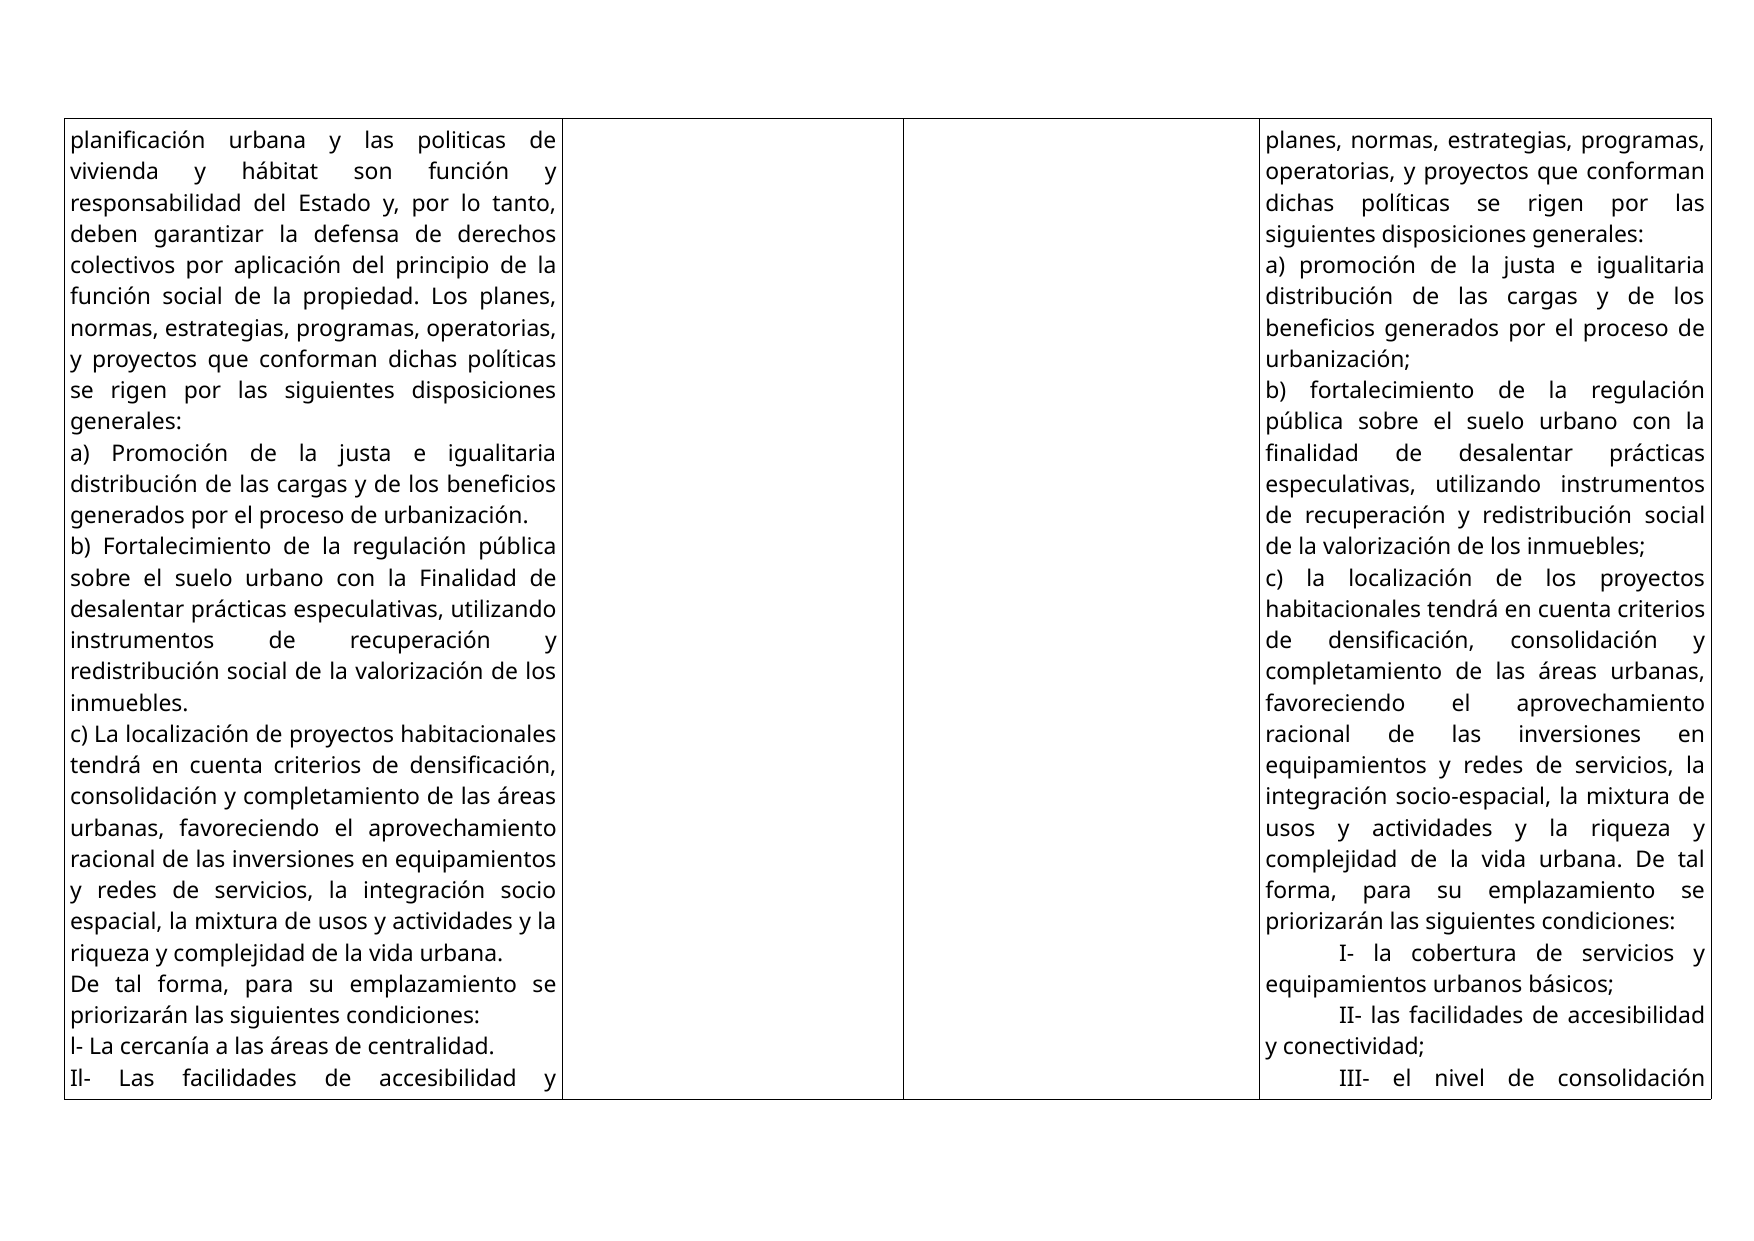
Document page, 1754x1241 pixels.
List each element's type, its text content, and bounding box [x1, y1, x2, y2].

table_cell REGULACIÓN DEL VALOR DEL SUELO Artículo 1°: Objeto. La presente Ley tiene por finalidad facilitar el acceso al suelo para la construcción de vivienda única y fortalecer la regulación pública sobre el suelo urbano generando nuevos instrumentos que permitan reducir la especulación de valorización del suelo. Artículo 10°: Autoridad de aplicación. La autoridad de Aplicación será establecida por el Poder Ejecutivo en la reglamentación de la presente ley. Artículo 3°: La presente ley será aplicable para terrenos que tengan como fin un loteo con objetivo de vivienda única y se complemente con el reglamento establecido en el Decreto 7317/67. Artículo 4°: Los terrenos destinados a ser loteados para vivienda única pasarán a pertenecer al dominio privado de la repartición del estado que lo adquiera: Provincia, Municipio o Comuna; mientras que los destinados a espacios recreativos o equipamiento comunitario serán del dominio público. Artículo 2°: Los terrenos que el Estado (municipal, comunal o provincial) considere que por ubicación estén comprendidos o en condiciones de comprenderse en el área urbanizada, deberán ser declarados de utilidad pública para ser loteados para vivienda única. Artículo 5°: Cuando los terrenos a expropiar sean para los propósitos enunciados en el artículo 1, la misma se realizará conforme a las normas que se establecen en el Artículo 7º. Artículo 7°: La Provincia, los Municipios y Comunas están autorizados a realizar estas expropiaciones en las condiciones descriptas en el Artículo 6° si además el terreno cumple con el requisito de que se encuentre adyacente al área consolidada, y el lado adyacente no sea inferior al 10% del perímetro del lote a expropiar. De no cumplirse con estos requisitos deberá A contar con Ia aprobación de Ia autoridad de aplicación. Para ello la Provincia, los Municipios y l Comunas informarán y fundamentarán a los fines de lograr la aprobación del loteo a la ‘ autoridad de aplicación, la que tendrá 90 días para objetar la misma. Pasado ese período si no I hubiera objeciones la Provincia, los Municipios y Comunas estarán en condiciones de realizar el mismo. En este caso, la expropiación de terrenos que cumplen con los requisitos será informada a Ia autoridad de aplicación para su conocimiento. Artículo 8º: A los fines de dar cumplimiento con el Articulo 1, la reparticion del estado que adquiera el/los terreno/s, deberá ejecutar el loteo y ofrecer los lotes a la ciudadanía que necesite acceder a su vivienda única según una adecuada política de acceso a tierra y vivienda de acuerdo a las necesidades de la zona, y no basarse en los precios que el mercado impone. Artículo 9°: Si al cabo de tres años de realizada la expropiación no se hubiera realizado el Ioteo el propietario tendrá derecho a solicitar la anulación de la expropiación. Artículo 6°: Cálculo. La autoridad de aplicación elaborará un mapa donde se describa el valor del suelo agrícola en los distintos lugares de la provincia. Si el mismo no existiere o haya perdido vigencia la Provincia, los Municipios o Comunas podrán calcular el mismo tomando el promedio de las últimas diez transacciones inmobiliarias de suelo de uso agrícola o ganadera del área rural del distrito en condiciones equivalentes al de la expropiación en los últimos cinco años. Si no hubiera habido ese número de transacciones se hará e relevamiento en los distritos adyacentes hasta obtener dicho número. El valor del suelo será: a) Para el caso de zona en condiciones de urbanizarse, el promedio obtenido más un 50% como máximo de ese valor o el que esté detenninado en el mapa elaborado por la autoridad de aplicación. b) Para el caso de zonas ya urbanizadas, el promedio obtenido más un 200% como máximo de ese valor o el que esté determinado en el mapa elaborado por la autoridad de aplicación, según corresponda dependiendo de la participación del propietario en la urbanización de su terreno. [904, 119, 1259, 1098]
table_cell 1°. OBJETO DE LA LEY. La presente ley tiene por objeto la creación de un Fondo que garantice el financiamiento de las políticas que debe llevar a cabo el gobierno provincial para la planificación urbana con igualdad de acceso al suelo y promoción del derecho al hábitat y la vivienda. Sus objetivos específicos son: a) Establecer y asegurar la afectación de recursos para la atención de las políticas habitacionales, de regularización dominial y el establecimiento de un hábitat digno en todo el territorio provincial b)Promover la planificación conjunta para lograr una mayor y mejor calidad de vida de los barrios y sectores sociales con mayores necesidades c) Generar recursos para reducir las expectativas especulativas de valorización del suelo d) Incentivar la gestión de proyectos habitacionales, urbanizaciones sociales y de procesos de regularización de barrios informales e)Abordar integralmente la diversidad y complejidad de la demanda de la infraestructura urbano y habitacional. Artículo 5°- EJECUCION DEL FONDO La inversión de los recursos del fondo se efectuara a través de convenios que realizara la autoridad de aplicación con los municipios y comunas de la provincia conforme a los términos de la presente ley y el procedimiento que se establezca en la respectiva reglamentación. A tal efecto los municipios y comunas presentaran los proyectos ante la autoridad de aplicación la cual elevara los mismos a consideración de la comisión creada en el Art 6° a los efectos que permitan establecer la factibilidad y elegibilidad del mismo. ' La aprobación de los proyectos será resuelta por Ia autoridad de aplicación previa intervención y conformidad de la comisión de seguimiento, la cual funcionara conforme al reglamento que se dicte. Artículo 6° COMISION DE SEGUIMIENTO Crease la Comisión de ejecución y seguimiento del Fondo para la planificación urbana con igualdad de acceso al suelo y al hábitat, la cual deberá evaluar la factibilidad y elegibilidad de los proyectos presentados por los municipios y comunas previamente a su aprobación por la autoridad de aplicación. Dicha comisión estará conformada por 2 Senadores; 2 Diputados, 2 representantes de la Secretaria de Estado del Hábitat y 2 representante de las comunas y 2 de municipios. Artículo 2°. CREACION DEL FONDO Crease en el ámbito de la autoridad de aplicación que disponga el poder ejecutivo, el fondo para la planificación urbana, acceso al suelo y desarrollo del hábitat, el cual tendrá carácter presupuestario de cuenta especial y mantendrá una vigencia de 5 años a partir del siguiente ejercicio. Artículo 3° Constitución del fondo. El fondo creado en el artículo 2° se integrara con los siguientes recursos: . El 20% de los recursos que reciba Ia provincia provenientes del fondo nacional de la vivienda conforme a lo establecido en Ia ley 24.464. . El 15% de las transferencias en concepto de Fondo Federal Solidario, neto de la coparticipación correspondientes a municipios y comunas. . El 10% de la recaudación en concepto de impuesto inmobiliario urbano y rural, neto de la coparticipación correspondiente a municipios y comunas. . El aporte de recursos de rentas generales equivalente al 0,5% del Cálculo de Recursos para la Administración Central en el Presupuesto General de Gastos y Cálculo de Recursos inicial correspondiente al año anterior . Los recursos derivados del uso del crédito que se obtengan con destino a los objetivos señalados en el artículo 1° o leyes específicas que se dicten en el futuro. . Los recursos provenientes de planes nacionales para la mejora o solución habitacional que le sean afectados al cumplimiento de los objetivos de la presente ley . Contribuciones, subsidios, legados, donación con destino a complementar los objetivos de la presente ley . EI recupero de préstamos otorgados por la autoridad de aplicación en el marco de la presente ley Artículo 3°. DESTINO Y AFECTACIÓN DE LOS FONDOS a) adquirir suelo urbanizable en centros urbanos y zonas rurales. b) Desarrollar áreas residenciales en centros urbanos o en asentamientos rurales, mediante la construcción de viviendas que cuenten con la infraestructura y los servicios, las reservas de equipamiento comunitario y espacios verdes. c)Ejecutar proyectos de integración socio urbanístico de asentamientos irregulares. d)Financiar programas de construcción y/o reparación de viviendas tanto urbanas como rurales. e)financiar la recuperación, rehabilitación o refuncionalización de edificios y sectores urbanos residenciales. f)Ejecutar la construcción, ampliación y/o mejoramiento de servicios de infraestructura básicos, de equipamientos comunitarios y/o de espacios públicos recreativos. g)ejecutar la regularización dominial y la escrituración de los inmuebles construidos y/o de los derechos posesorios que sobre ellos recaigan con el Fin de permitir el acceso a la tenencia segura y/o al título de propiedad. h)financiar préstamos para Ia compra de terrenos o viviendas o para Ia construcción i)cubrir los gastos de posibles expropiaciones y/o adquisición de terrenos destinados a la construcción de inmuebles j)desarrollar proyectos de urbanización y obras de infraestructuras Artículo 4°- Los saldos no invertidos al cierre del ejercicio, se transferirán en forma automática al ejercicio siguiente hasta el agotamiento total del fondo Artículo 7° La presente ley será reglamentada por el Poder Ejecutivo en el plazo de 30 (treinta) días de sancionada la presente, efectuando lasadecuaciones presupuestarias pertinentes a fin de asegurar la conformación del fondo y su utilización. Artículo 8° — De forma [563, 119, 903, 1098]
